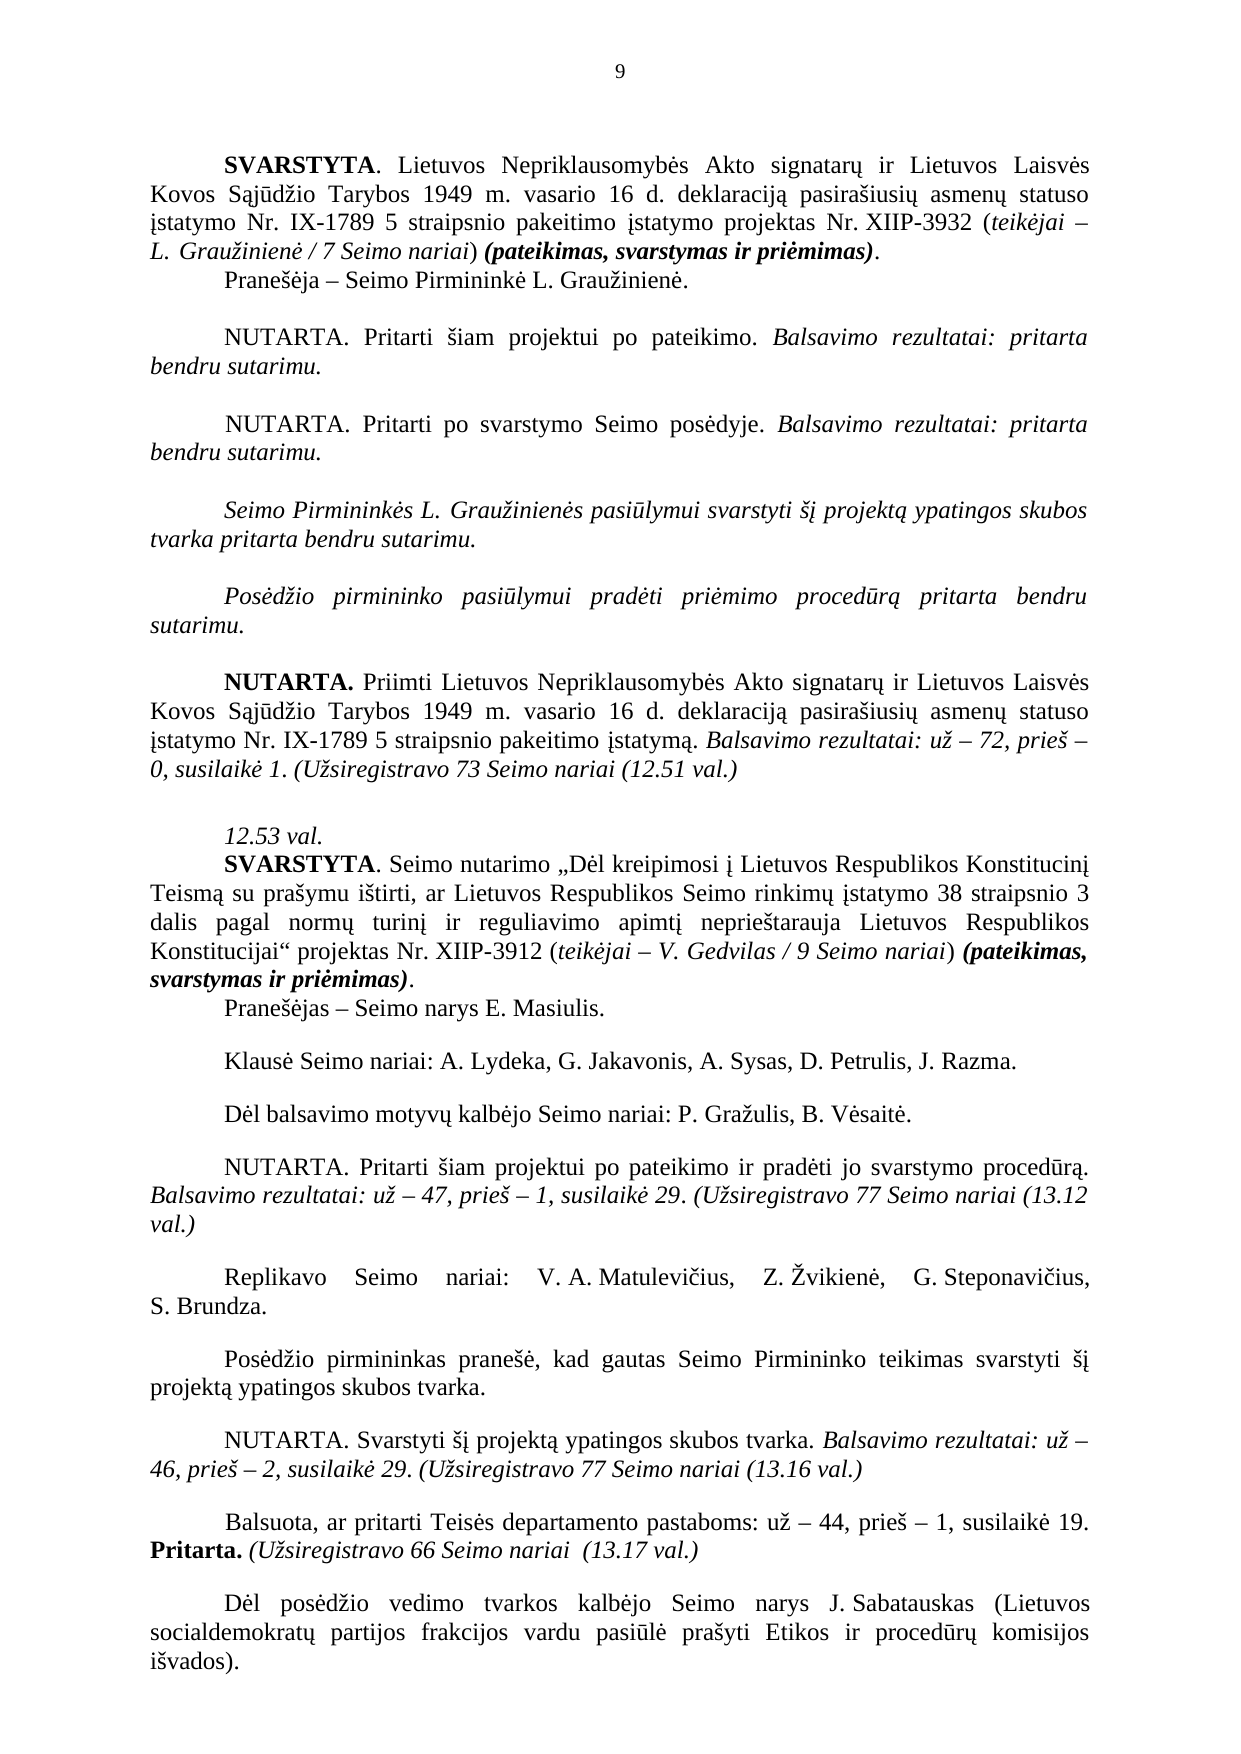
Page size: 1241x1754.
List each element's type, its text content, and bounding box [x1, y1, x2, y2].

text NUTARTA. Pritarti šiam projektui po pateikimo ir pradėti jo svarstymo procedūrą. Balsavimo rezultatai: už – 47, prieš – 1, susilaikė 29. (Užsiregistravo 77 Seimo nariai (13.12 val.) [150, 1152, 1090, 1238]
text Pranešėjas – Seimo narys E. Masiulis. [150, 993, 1090, 1022]
text Klausė Seimo nariai: A. Lydeka, G. Jakavonis, A. Sysas, D. Petrulis, J. Razma. [150, 1046, 1090, 1075]
text 12.53 val. [150, 821, 1090, 849]
text SVARSTYTA. Seimo nutarimo „Dėl kreipimosi į Lietuvos Respublikos Konstitucinį Teismą su prašymu ištirti, ar Lietuvos Respublikos Seimo rinkimų įstatymo 38 straipsnio 3 dalis pagal normų turinį ir reguliavimo apimtį neprieštarauja Lietuvos Respublikos Konstitucijai“ projektas Nr. XIIP-3912 (teikėjai – V. Gedvilas / 9 Seimo nariai) (pateikimas, svarstymas ir priėmimas). [150, 849, 1090, 993]
text Dėl posėdžio vedimo tvarkos kalbėjo Seimo narys J. Sabatauskas (Lietuvos socialdemokratų partijos frakcijos vardu pasiūlė prašyti Etikos ir procedūrų komisijos išvados). [150, 1588, 1090, 1674]
text Dėl balsavimo motyvų kalbėjo Seimo nariai: P. Gražulis, B. Vėsaitė. [150, 1099, 1090, 1128]
text SVARSTYTA. Lietuvos Nepriklausomybės Akto signatarų ir Lietuvos Laisvės Kovos Sąjūdžio Tarybos 1949 m. vasario 16 d. deklaraciją pasirašiusių asmenų statuso įstatymo Nr. IX-1789 5 straipsnio pakeitimo įstatymo projektas Nr. XIIP-3932 (teikėjai – L. Graužinienė / 7 Seimo nariai) (pateikimas, svarstymas ir priėmimas). [150, 150, 1090, 265]
text NUTARTA. Pritarti šiam projektui po pateikimo. Balsavimo rezultatai: pritarta bendru sutarimu. [150, 322, 1090, 380]
text Posėdžio pirmininko pasiūlymui pradėti priėmimo procedūrą pritarta bendru sutarimu. [150, 581, 1090, 639]
text Pranešėja – Seimo Pirmininkė L. Graužinienė. [150, 265, 1090, 294]
text Posėdžio pirmininkas pranešė, kad gautas Seimo Pirmininko teikimas svarstyti šį projektą ypatingos skubos tvarka. [150, 1344, 1090, 1401]
text Replikavo Seimo nariai: V. A. Matulevičius, Z. Žvikienė, G. Steponavičius, S. Brundza. [150, 1262, 1090, 1319]
text Seimo Pirmininkės L. Graužinienės pasiūlymui svarstyti šį projektą ypatingos skubos tvarka pritarta bendru sutarimu. [150, 495, 1090, 552]
text NUTARTA. Svarstyti šį projektą ypatingos skubos tvarka. Balsavimo rezultatai: už – 46, prieš – 2, susilaikė 29. (Užsiregistravo 77 Seimo nariai (13.16 val.) [150, 1425, 1090, 1483]
text NUTARTA. Pritarti po svarstymo Seimo posėdyje. Balsavimo rezultatai: pritarta bendru sutarimu. [150, 409, 1090, 466]
text NUTARTA. Priimti Lietuvos Nepriklausomybės Akto signatarų ir Lietuvos Laisvės Kovos Sąjūdžio Tarybos 1949 m. vasario 16 d. deklaraciją pasirašiusių asmenų statuso įstatymo Nr. IX-1789 5 straipsnio pakeitimo įstatymą. Balsavimo rezultatai: už – 72, prieš – 0, susilaikė 1. (Užsiregistravo 73 Seimo nariai (12.51 val.) [150, 667, 1090, 782]
text Balsuota, ar pritarti Teisės departamento pastaboms: už – 44, prieš – 1, susilaikė 19. Pritarta. (Užsiregistravo 66 Seimo nariai (13.17 val.) [150, 1507, 1090, 1564]
